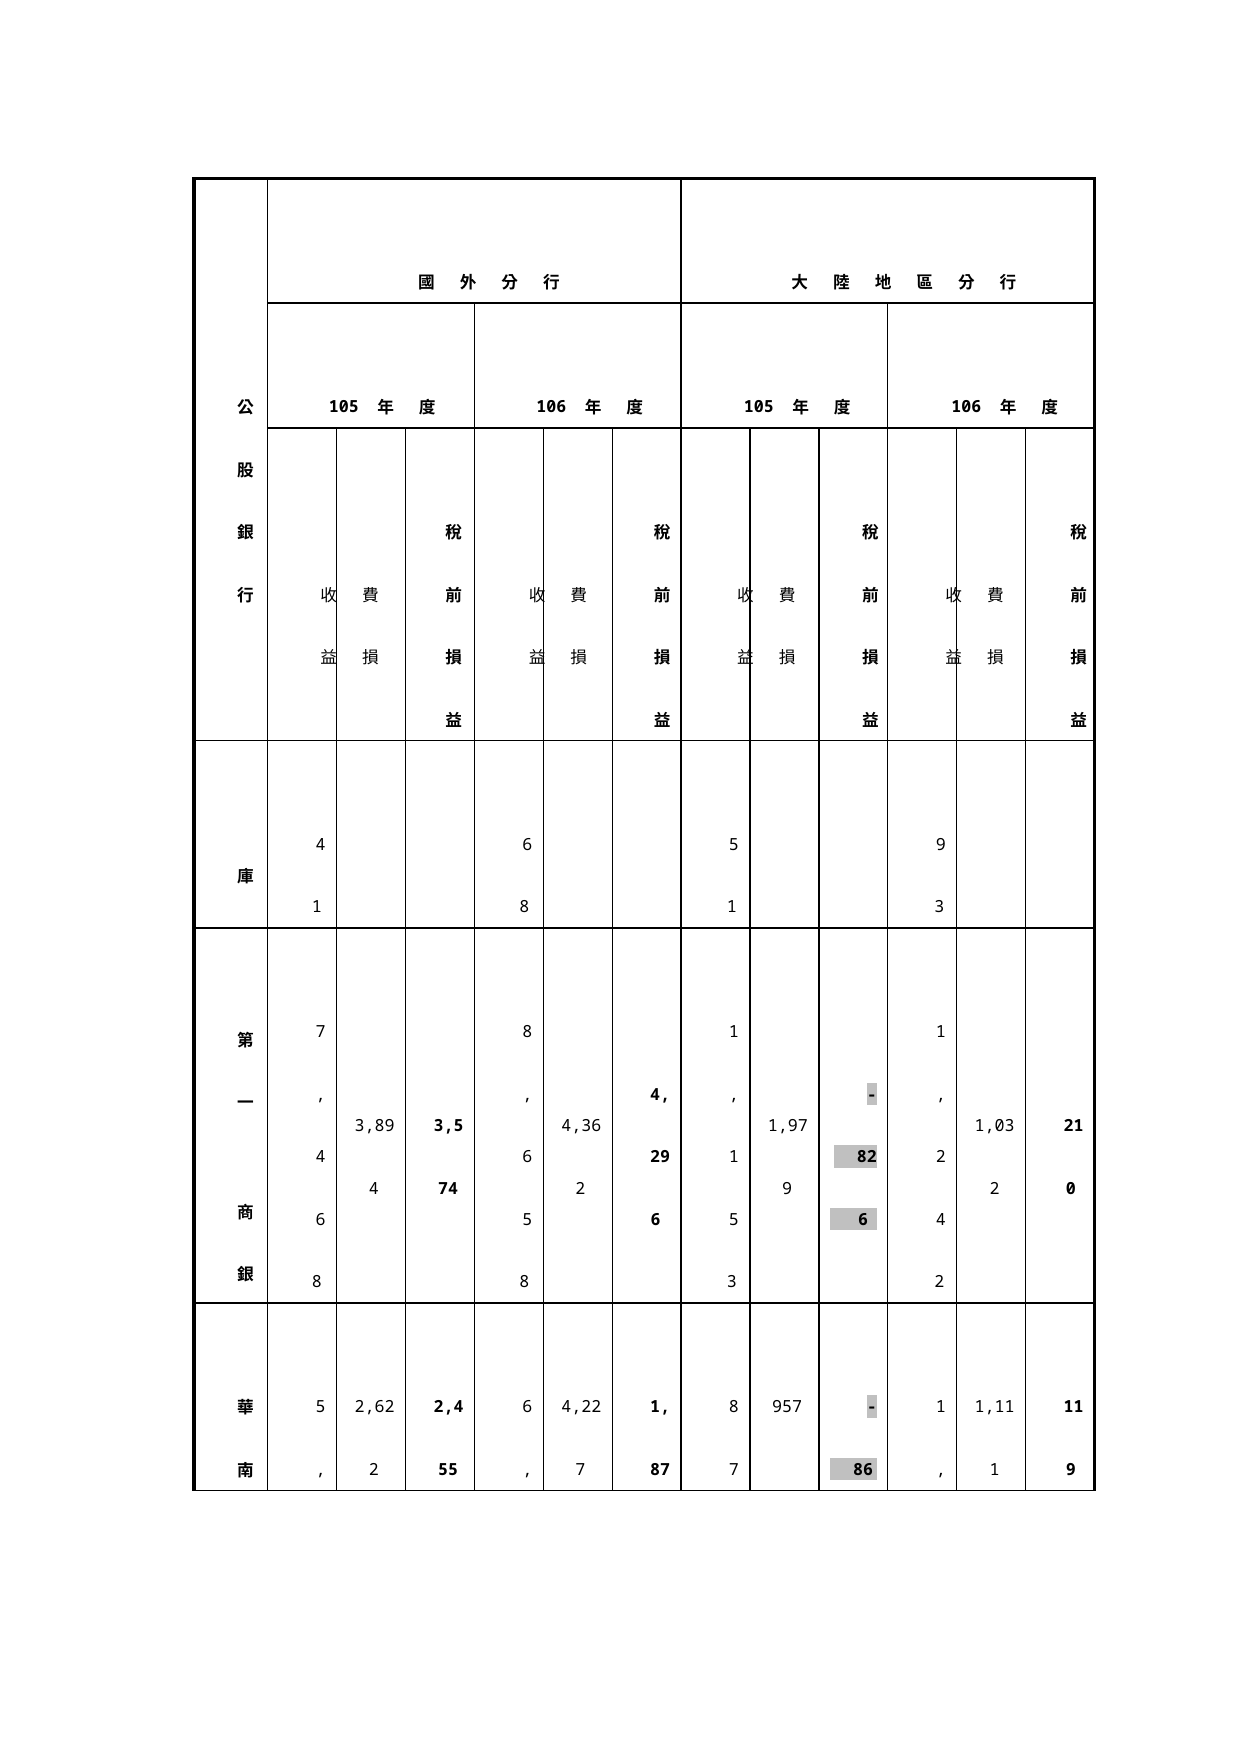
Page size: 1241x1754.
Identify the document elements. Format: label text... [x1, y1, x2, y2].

table_cell 106年度 [475, 304, 680, 427]
table_cell 收益 [475, 429, 543, 740]
table_cell 收益 [268, 429, 336, 740]
table_cell 華南 [196, 1304, 267, 1490]
table_cell -86 [820, 1304, 887, 1490]
table_cell [406, 741, 474, 927]
table_cell 8,658 [475, 929, 543, 1302]
table_cell 1,153 [682, 929, 749, 1302]
table_cell 3,574 [406, 929, 474, 1302]
table_cell 1,87 [613, 1304, 680, 1490]
table_cell 4,362 [544, 929, 612, 1302]
table_cell 稅前損益 [1026, 429, 1093, 740]
table_cell 收益 [888, 429, 956, 740]
table_cell 210 [1026, 929, 1093, 1302]
table_header 大陸地區分行 [682, 180, 1093, 302]
table_cell 68 [475, 741, 543, 927]
table_cell [1026, 741, 1093, 927]
table_cell 7,468 [268, 929, 336, 1302]
table_header 公股 銀行 [196, 180, 267, 740]
table_cell 1, [888, 1304, 956, 1490]
table_cell 2,455 [406, 1304, 474, 1490]
table_cell 5, [268, 1304, 336, 1490]
table_cell 稅前損益 [406, 429, 474, 740]
table_cell 1,979 [751, 929, 818, 1302]
table_cell 庫 [196, 741, 267, 927]
table_cell 106年度 [888, 304, 1093, 427]
table_cell 收益 [682, 429, 749, 740]
table_cell -826 [820, 929, 887, 1302]
table_cell [613, 741, 680, 927]
table_cell 87 [682, 1304, 749, 1490]
table_cell 1,032 [957, 929, 1025, 1302]
table_cell [337, 741, 405, 927]
table_cell [544, 741, 612, 927]
table_cell 957 [751, 1304, 818, 1490]
table_cell 51 [682, 741, 749, 927]
table_cell 4,296 [613, 929, 680, 1302]
table_cell 3,894 [337, 929, 405, 1302]
table_cell 費損 [751, 429, 818, 740]
table_cell 105年度 [268, 304, 474, 427]
table_cell 稅前損益 [820, 429, 887, 740]
table_cell 1,111 [957, 1304, 1025, 1490]
table_cell 費損 [337, 429, 405, 740]
table_cell 41 [268, 741, 336, 927]
table_cell 119 [1026, 1304, 1093, 1490]
table_cell [820, 741, 887, 927]
table_cell 1,242 [888, 929, 956, 1302]
table_cell 第一 商銀 [196, 929, 267, 1302]
table_cell 93 [888, 741, 956, 927]
table_cell 6, [475, 1304, 543, 1490]
table_cell 費損 [544, 429, 612, 740]
table_cell 費損 [957, 429, 1025, 740]
table_cell 稅前損益 [613, 429, 680, 740]
table_header 國外分行 [268, 180, 680, 302]
table_cell 4,227 [544, 1304, 612, 1490]
table_cell 105年度 [682, 304, 887, 427]
table_cell [751, 741, 818, 927]
table_cell [957, 741, 1025, 927]
table_cell 2,622 [337, 1304, 405, 1490]
